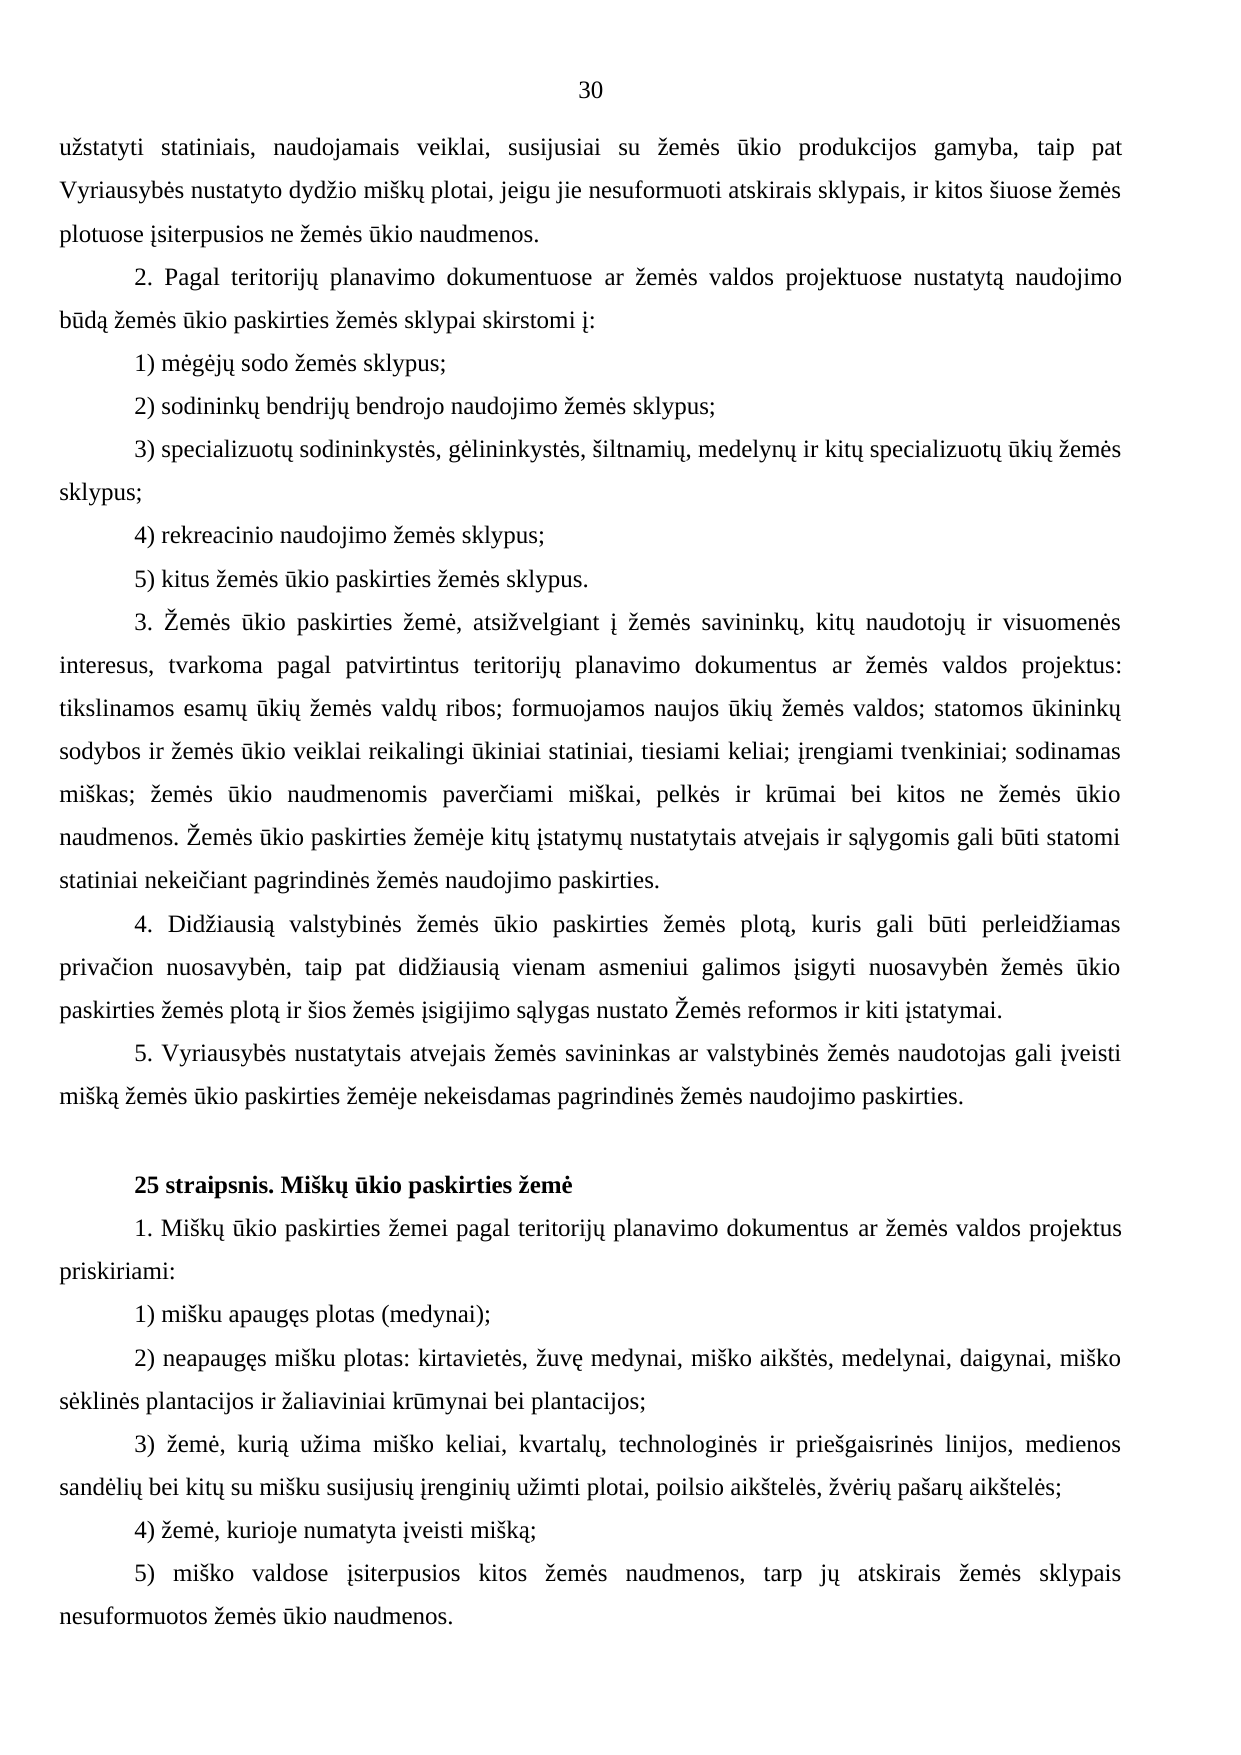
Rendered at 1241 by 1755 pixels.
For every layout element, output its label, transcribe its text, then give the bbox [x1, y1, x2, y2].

text užstatyti statiniais, naudojamais veiklai, susijusiai su žemės ūkio produkcijos gamyba, taip pat Vyriausybės nustatyto dydžio miškų plotai, jeigu jie nesuformuoti atskirais sklypais, ir kitos šiuose žemės plotuose įsiterpusios ne žemės ūkio naudmenos. [59, 132, 1122, 247]
text 3) specializuotų sodininkystės, gėlininkystės, šiltnamių, medelynų ir kitų specializuotų ūkių žemės sklypus; [59, 434, 1122, 506]
text 5) miško valdose įsiterpusios kitos žemės naudmenos, tarp jų atskirais žemės sklypais nesuformuotos žemės ūkio naudmenos. [59, 1558, 1122, 1630]
text 4) rekreacinio naudojimo žemės sklypus; [59, 521, 1122, 549]
text 1) mėgėjų sodo žemės sklypus; [59, 348, 1122, 377]
text 5) kitus žemės ūkio paskirties žemės sklypus. [59, 564, 1122, 592]
text 3. Žemės ūkio paskirties žemė, atsižvelgiant į žemės savininkų, kitų naudotojų ir visuomenės interesus, tvarkoma pagal patvirtintus teritorijų planavimo dokumentus ar žemės valdos projektus: tikslinamos esamų ūkių žemės valdų ribos; formuojamos naujos ūkių žemės valdos; statomos ūkininkų sodybos ir žemės ūkio veiklai reikalingi ūkiniai statiniai, tiesiami keliai; įrengiami tvenkiniai; sodinamas miškas; žemės ūkio naudmenomis paverčiami miškai, pelkės ir krūmai bei kitos ne žemės ūkio naudmenos. Žemės ūkio paskirties žemėje kitų įstatymų nustatytais atvejais ir sąlygomis gali būti statomi statiniai nekeičiant pagrindinės žemės naudojimo paskirties. [59, 607, 1122, 894]
text 4) žemė, kurioje numatyta įveisti mišką; [59, 1515, 1122, 1544]
text 2) sodininkų bendrijų bendrojo naudojimo žemės sklypus; [59, 391, 1122, 420]
text 25 straipsnis. Miškų ūkio paskirties žemė [59, 1170, 1122, 1199]
text 3) žemė, kurią užima miško keliai, kvartalų, technologinės ir priešgaisrinės linijos, medienos sandėlių bei kitų su mišku susijusių įrenginių užimti plotai, poilsio aikštelės, žvėrių pašarų aikštelės; [59, 1429, 1122, 1501]
text 2) neapaugęs mišku plotas: kirtavietės, žuvę medynai, miško aikštės, medelynai, daigynai, miško sėklinės plantacijos ir žaliaviniai krūmynai bei plantacijos; [59, 1343, 1122, 1414]
text 1. Miškų ūkio paskirties žemei pagal teritorijų planavimo dokumentus ar žemės valdos projektus priskiriami: [59, 1213, 1122, 1285]
text 2. Pagal teritorijų planavimo dokumentuose ar žemės valdos projektuose nustatytą naudojimo būdą žemės ūkio paskirties žemės sklypai skirstomi į: [59, 262, 1122, 334]
text 1) mišku apaugęs plotas (medynai); [59, 1299, 1122, 1328]
text 4. Didžiausią valstybinės žemės ūkio paskirties žemės plotą, kuris gali būti perleidžiamas privačion nuosavybėn, taip pat didžiausią vienam asmeniui galimos įsigyti nuosavybėn žemės ūkio paskirties žemės plotą ir šios žemės įsigijimo sąlygas nustato Žemės reformos ir kiti įstatymai. [59, 909, 1122, 1024]
text 5. Vyriausybės nustatytais atvejais žemės savininkas ar valstybinės žemės naudotojas gali įveisti mišką žemės ūkio paskirties žemėje nekeisdamas pagrindinės žemės naudojimo paskirties. [59, 1038, 1122, 1110]
